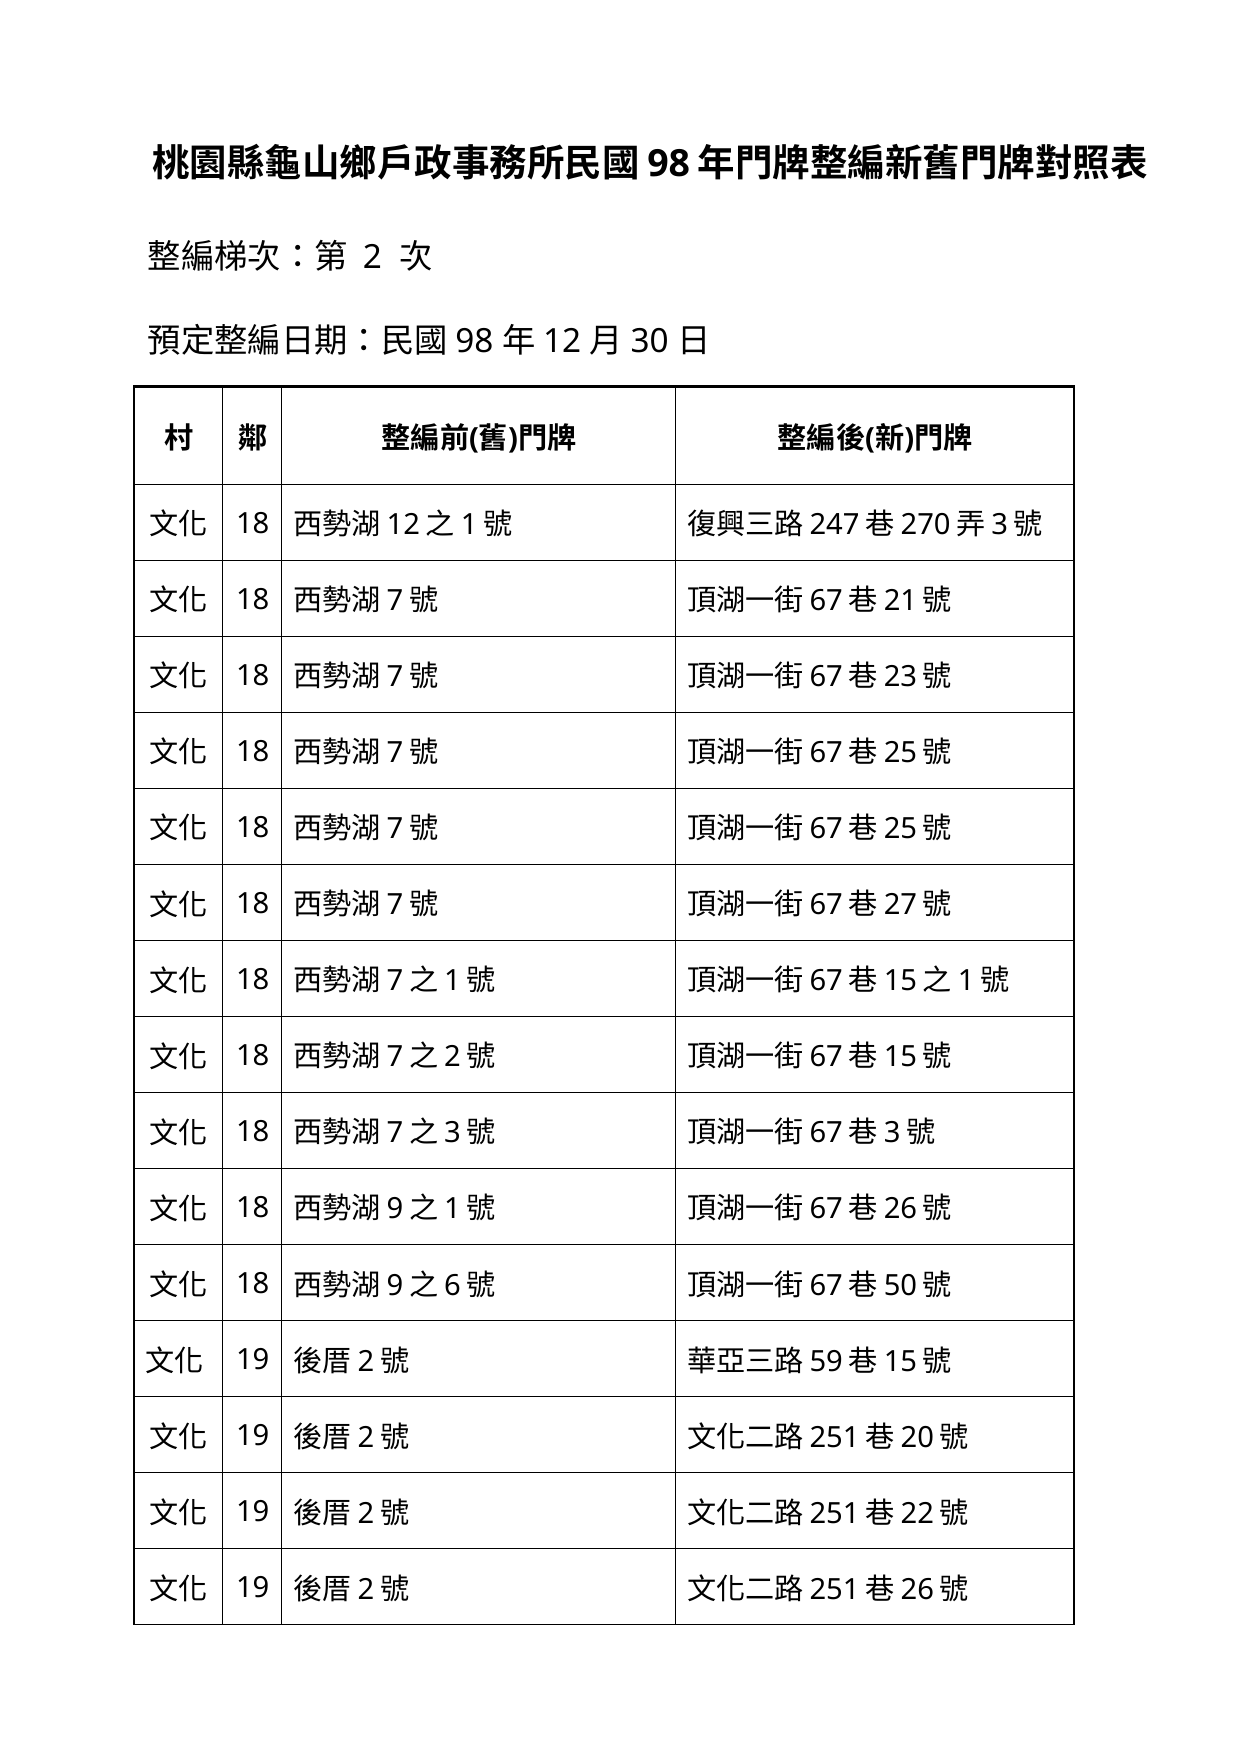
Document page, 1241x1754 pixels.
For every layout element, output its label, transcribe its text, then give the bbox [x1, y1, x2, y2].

table_cell 頂湖一街67巷15號 [676, 1017, 1073, 1092]
table_cell 18 [223, 713, 281, 788]
table_cell 西勢湖7號 [282, 713, 675, 788]
table_cell 華亞三路59巷15號 [676, 1321, 1073, 1396]
table_cell 頂湖一街67巷50號 [676, 1245, 1073, 1320]
table_cell 文化 [135, 1321, 222, 1396]
table_cell 18 [223, 865, 281, 940]
table_cell 頂湖一街67巷15之1號 [676, 941, 1073, 1016]
table_cell 18 [223, 561, 281, 636]
table_cell 19 [223, 1397, 281, 1472]
table_cell 西勢湖7之3號 [282, 1093, 675, 1168]
table_header 鄰 [223, 388, 281, 483]
table_cell 西勢湖7號 [282, 637, 675, 712]
table_cell 18 [223, 1169, 281, 1244]
table_cell 19 [223, 1473, 281, 1548]
table_cell 頂湖一街67巷3號 [676, 1093, 1073, 1168]
table_header 整編前(舊)門牌 [282, 388, 675, 483]
table_cell 西勢湖9之6號 [282, 1245, 675, 1320]
table_cell 頂湖一街67巷27號 [676, 865, 1073, 940]
table_cell 西勢湖7號 [282, 865, 675, 940]
table_cell 後厝2號 [282, 1549, 675, 1624]
text 整編梯次：第 2 次 [148, 217, 1152, 292]
table_cell 19 [223, 1321, 281, 1396]
table_cell 文化 [135, 1473, 222, 1548]
table_cell 18 [223, 941, 281, 1016]
table_cell 19 [223, 1549, 281, 1624]
table_cell 頂湖一街67巷23號 [676, 637, 1073, 712]
table_cell 頂湖一街67巷26號 [676, 1169, 1073, 1244]
table_cell 文化 [135, 941, 222, 1016]
table_cell 18 [223, 1017, 281, 1092]
table_cell 西勢湖7號 [282, 789, 675, 864]
table_cell 文化 [135, 1549, 222, 1624]
table_cell 文化二路251巷20號 [676, 1397, 1073, 1472]
table_cell 西勢湖12之1號 [282, 485, 675, 559]
table_cell 文化二路251巷22號 [676, 1473, 1073, 1548]
table_cell 文化 [135, 485, 222, 559]
table_cell 文化 [135, 561, 222, 636]
table_cell 文化 [135, 865, 222, 940]
table_cell 後厝2號 [282, 1473, 675, 1548]
table_header 村 [135, 388, 222, 483]
table_cell 文化 [135, 1093, 222, 1168]
table_cell 頂湖一街67巷25號 [676, 713, 1073, 788]
table_cell 後厝2號 [282, 1397, 675, 1472]
table_cell 18 [223, 485, 281, 559]
table_header 整編後(新)門牌 [676, 388, 1073, 483]
table_cell 文化 [135, 1017, 222, 1092]
table_cell 文化 [135, 713, 222, 788]
table_cell 文化 [135, 1169, 222, 1244]
table_cell 頂湖一街67巷21號 [676, 561, 1073, 636]
table_cell 後厝2號 [282, 1321, 675, 1396]
table_cell 西勢湖7號 [282, 561, 675, 636]
text 預定整編日期：民國 98 年 12 月 30 日 [148, 301, 1152, 376]
table_cell 西勢湖9之1號 [282, 1169, 675, 1244]
table_cell 18 [223, 637, 281, 712]
table_cell 文化 [135, 1245, 222, 1320]
table_cell 18 [223, 789, 281, 864]
table_cell 18 [223, 1093, 281, 1168]
table_cell 西勢湖7之2號 [282, 1017, 675, 1092]
table_cell 文化 [135, 1397, 222, 1472]
table_cell 頂湖一街67巷25號 [676, 789, 1073, 864]
text 桃園縣龜山鄉戶政事務所民國98年門牌整編新舊門牌對照表 [148, 123, 1152, 198]
table_cell 文化二路251巷26號 [676, 1549, 1073, 1624]
table_cell 復興三路247巷270弄3號 [676, 485, 1073, 559]
table_cell 18 [223, 1245, 281, 1320]
table_cell 文化 [135, 637, 222, 712]
table_cell 文化 [135, 789, 222, 864]
table_cell 西勢湖7之1號 [282, 941, 675, 1016]
